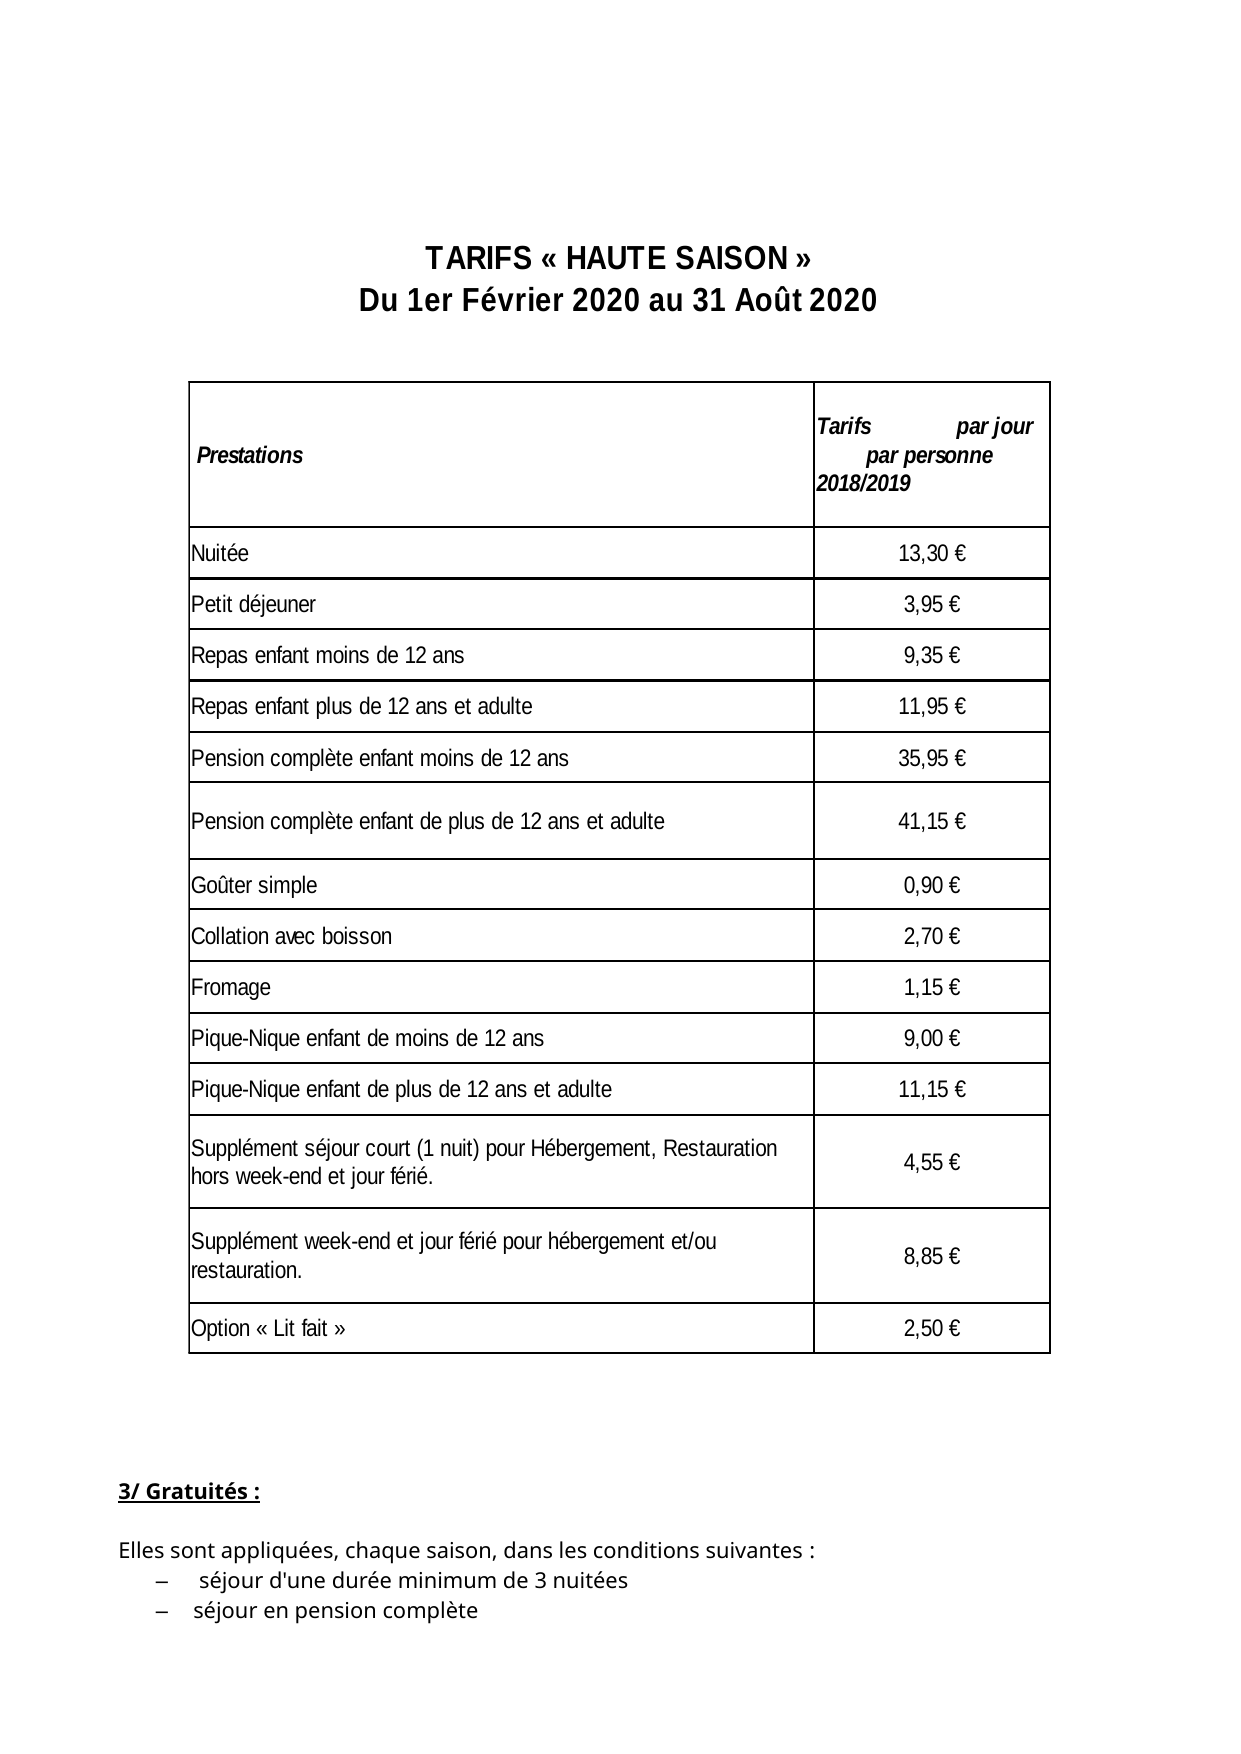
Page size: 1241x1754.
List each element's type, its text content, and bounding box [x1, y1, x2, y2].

text Elles sont appliquées, chaque saison, dans les conditions suivantes : [118, 1536, 1122, 1565]
list séjour d'une durée minimum de 3 nuitées [156, 1565, 1122, 1595]
list séjour en pension complète [156, 1595, 1122, 1625]
text 3/ Gratuités : [118, 1476, 1122, 1506]
